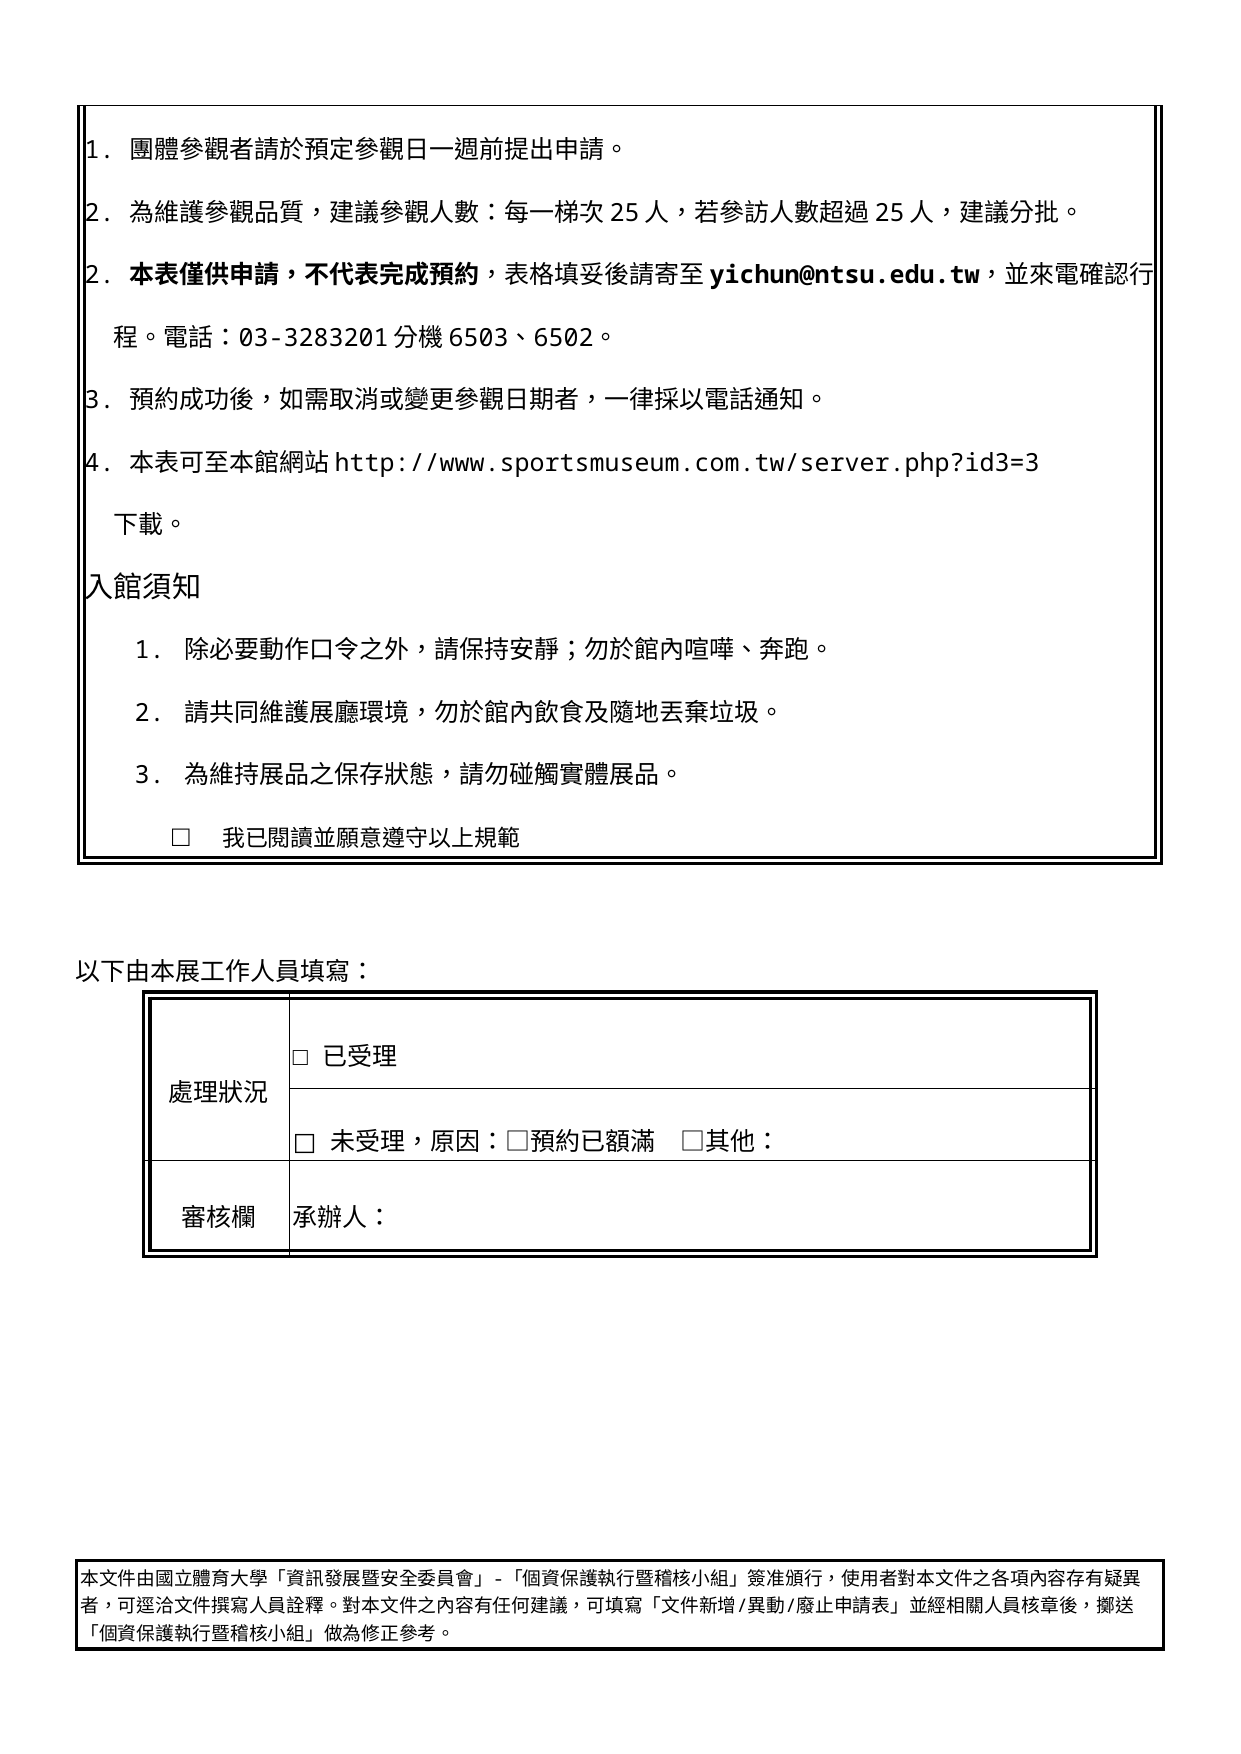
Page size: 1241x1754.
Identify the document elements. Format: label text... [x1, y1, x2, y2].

text 以下由本展工作人員填寫： [75, 928, 1165, 990]
table_header □ 已受理 [290, 994, 1093, 1088]
table_cell 1. 團體參觀者請於預定參觀日一週前提出申請。 2. 為維護參觀品質，建議參觀人數：每一梯次25人，若參訪人數超過25人，建議分批。 2. 本表僅供申請，不代表完成預約，表格填妥後請寄至yichun@ntsu.edu.tw，並來電確認行程。電話：03-3283201分機6503、6502。 3. 預約成功後，如需取消或變更參觀日期者，一律採以電話通知。 4. 本表可至本館網站http://www.sportsmuseum.com.tw/server.php?id3=3 下載。 入館須知 除必要動作口令之外，請保持安靜；勿於館內喧嘩、奔跑。 請共同維護展廳環境，勿於館內飲食及隨地丟棄垃圾。 為維持展品之保存狀態，請勿碰觸實體展品。 我已閱讀並願意遵守以上規範 [86, 106, 1154, 856]
table_cell 未受理，原因：□預約已額滿 □其他： [290, 1089, 1089, 1160]
table_cell 審核欄 [152, 1161, 289, 1248]
table_cell 承辦人： [290, 1161, 1089, 1248]
table_header 處理狀況 [147, 994, 289, 1160]
